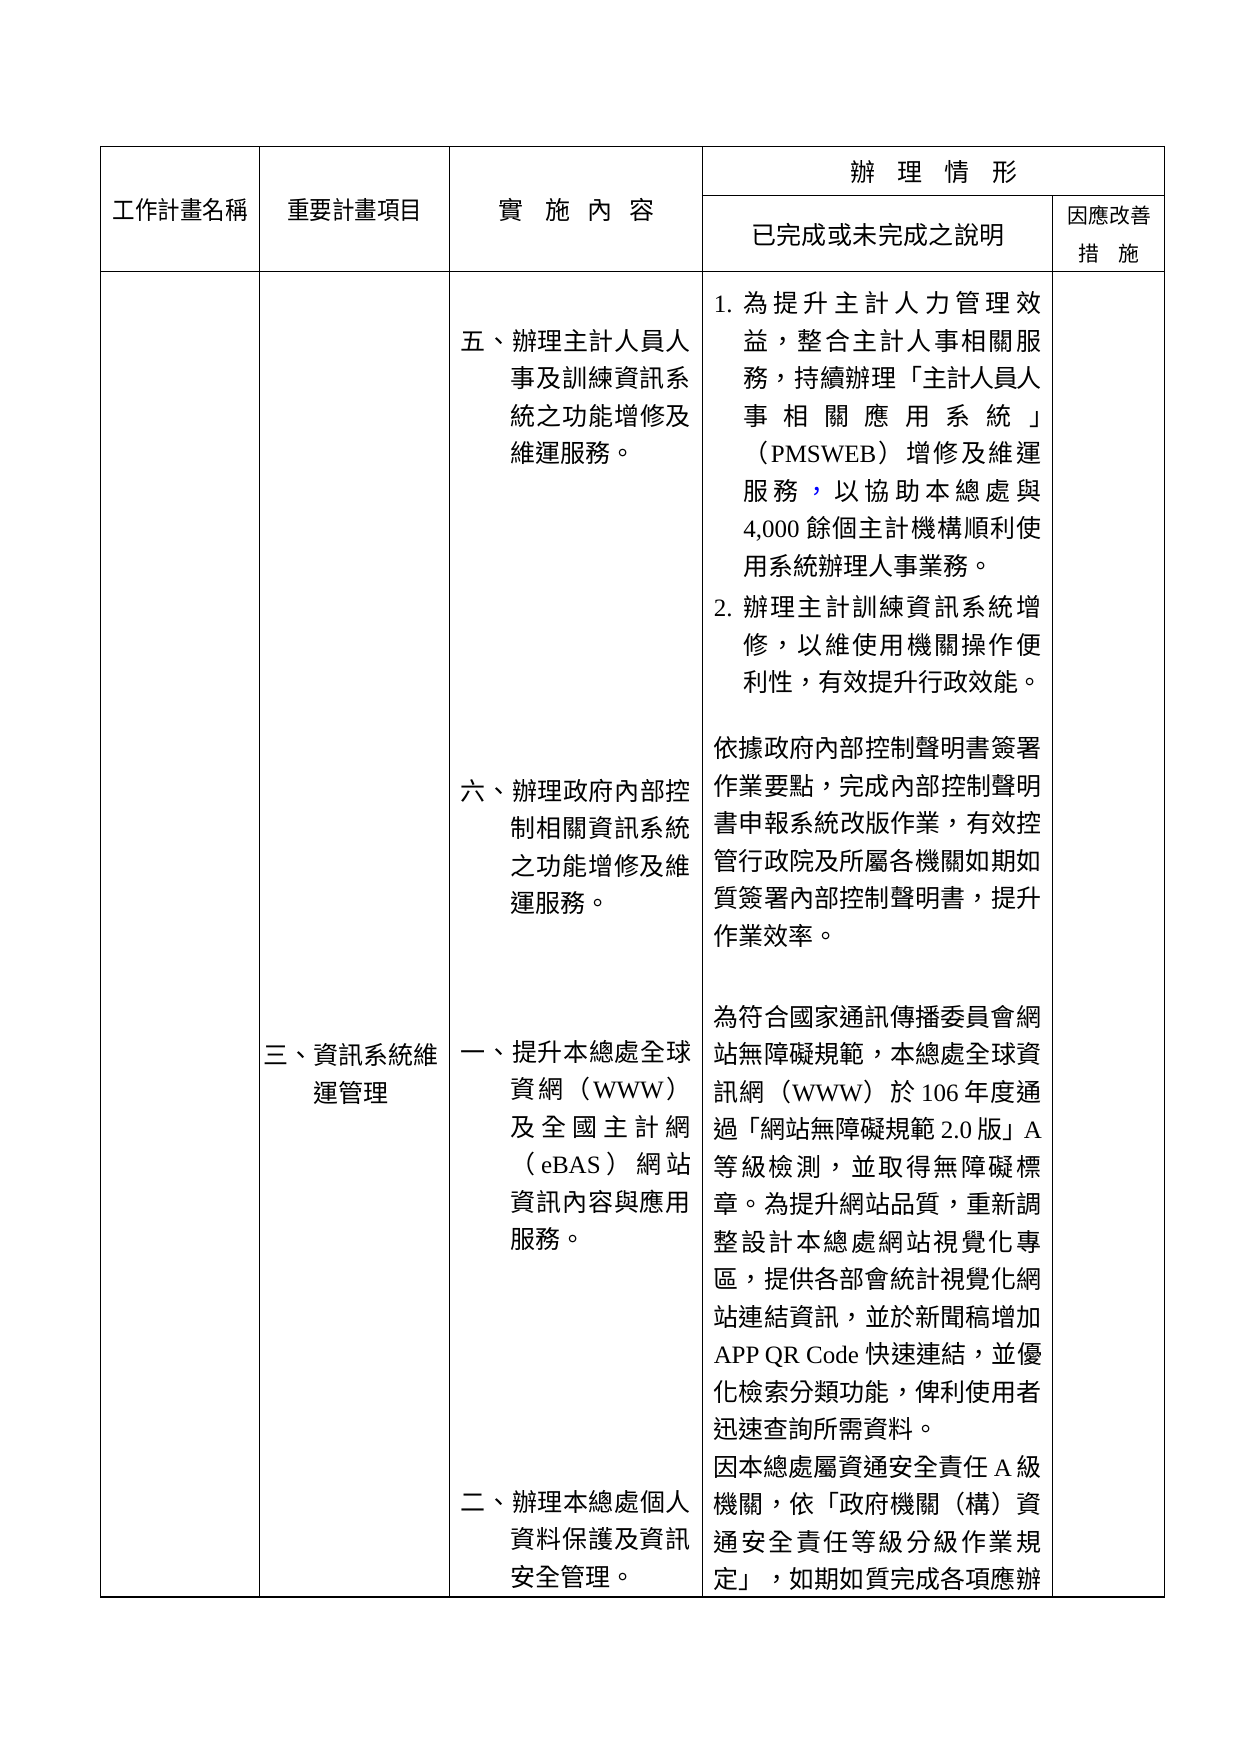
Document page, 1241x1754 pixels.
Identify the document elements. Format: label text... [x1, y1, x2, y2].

table_cell 一、檢修內部控制相關規範。 二、辦理內部控制相關教育訓練。 三、協助行政院所屬主管機關辦理內部控制相關作業。 四、推動簽署內部控制聲明書相關作業。 研提以前年度財政、經濟狀況之會計、統計分析資料，與增進公務及財務效能之建議。 參酌總資源供需估測趨勢，推估未來4年中程預算收支規模，核定分行各主管機關中程歲出概算額度。 依照施政方針，擬訂107年度中央政府總預算編製辦法，並依照統籌財源合理分配之原則，訂定中央及地方政府預算籌編原則。 審核中央政府各機關單位概算，彙編107年度中央政府總預算案，送立法院審議。 檢討強化總預算業務作業流程及資料庫建置等。 檢討修訂中央政府各機關單位預算執行要點。 賡續檢討改進中央對地方之補助與考核機制。 研（修）訂107年度直轄市、縣（市）地方總預算編製及單位預算執行規範，並加強對地方預算編列與執行之督導，推動辦理相關預警機制等。 編印106年度直轄市及縣（市）總預算彙編及建立歷年地方預算資料庫（含鄉、鎭、市），俾利分析地方財政資料等。 辦理地方災害防救經費之協助相關業務。 一、研提增進特種基金經營效能之建議，作為行政院訂定施政方針之參考。 二、擬訂國營事業計畫總綱，陳院核定後分行各事業主管機關，據以擬定其事業計畫。 三、訂頒107年度中央政府總預算附屬單位預算編製辦法、直轄市及縣（市）地方總預算附屬單位預算編製要點。 四、合理核列中央政府特種基金盈餘目標及重要投資目標等，並配合政府財政需要，妥訂盈（賸）餘繳庫額度，以增加國庫收入。 五、編製107年度中央政府總預算案附屬單位預算及綜計表（營業及非營業部分），送請立法院審議。 六、修訂中央政府、直轄市及縣（市）附屬單位預算執行要點等相關規定，杜絕浪費，進而有效提升特種基金之經費使用效能。 七、運用特種基金歲計會計資訊管理系統共同軟體，提高基金預決算及綜計表編製作業效率。 八、賡續檢討並督促改進各特種基金預算之執行。 九、審慎規劃特種基金之設置。 十、持續檢討非營業特種基金之存續。 十一、持續推動國營事業導入國際財務報導準則，精進預算編製相關作業。 十二、持續推動自償性公共建設預算制度。 十三、加強活化特種基金之資金，並對長期虧絀之基金，持續督促積極檢討。 一、按月彙整分析中央政府各機關預算執行狀況，對於執行進度落後機關，適時督促檢討改善。 二、編造105年度中央政府總決算及106年度中央政府總預算半年結算報告。 三、辦理中央政府公務機關決算查核。 四、賡續推動政府會計研究發展。 五、辦理內部審核相關規制檢討，以強化財務控管及內部審核作業。 按月彙整中央政府各營業及非營業特種基金預算執行狀況，對於執行進度落後基金，適時督促檢討改善。 二、編造105年度中央政府總決算附屬單位決算及綜計表（營業及非營業部分）及106年度中央政府總預算附屬單位預算半年結算報告（營業及非營業部分）。 三、辦理中央政府營業與非營業特種基金決算查核。 四、審議、核頒各基金會計制度。 一、檢討公務統計行政管理及統計標準與法制作業。 二、精進總體統計資料庫維護作業，並辦理統計業務電子化等工作。 三、編布社會保障支出統計；維護福祉衡量指標。 四、按月編布100年基期消費者、躉售、進出口及營造工程等物價指數；進行105年基期各項物價指數改編作業；督導物價查價工作並改進查編技術；試編部分服務業價格指數。 五、辦理國民所得按季統計及年修正作業。 六、辦理106年與 107年總資源供需估測及各季經濟預測。 七、辦理產業關聯年表編製作業。 一、辦理家庭收支調查。 二、研編綠色國民所得帳及推展地方公務統計。 一、提升 104年農林漁牧業普查資料處理、母體資料檔更新效能，精進初步報告及總報告編製方式等相關作業。 二、辦理105 年工業及服務業普查臨時組織設立、人員訓練、實地訪查、組織及人員考核，以及初步統計結果編製等相關作業。 三、辦理人口及住宅普查試驗調查，賡續運用公務檔案精進常住人口推計方法等相關研究。 四、蒐集國內外統計調查與分析資訊，建置普查及抽樣調查資料庫，維護地理資訊圖資，加強統計資訊推廣與應用。 五、蒐集各部門資本存量資料，延伸編製國富統計時間數列資料。 六、按月提供人力資源結構、就業、失業狀況統計資訊；按年辦理人力運用相關專案調查，並持續精進統計調查技術，以提升調查資料品質及統計應用成效。 七、按月提供受僱員工薪資、工時及進退狀況統計結果；按年辦理受僱員工動向調查及事業人力僱用狀況調查，並持續精進網路填報系統及公務檔案運用等相關作業。 八、辦理統計調查之審議與管理，綜合評估現行列管統計調查辦理成效，健全調查管理制度。 九、辦理普查及中央各機關各項重要統計調查執行作業，定期蒐集經濟及社會基本資訊，以應國家建設及施政決策需要。 一、訂定本總處暨所屬各一級主計機構年度主計人員訓練進修實施計畫，並據以推動及管考。 二、辦理主計人員基礎訓練班、會計（統計）養成訓練班、幹部培育班、領導研究班及專業研習班。 一、辦理中央政府公務機關歲計會計資訊管理系統之功能增修、系統維護與諮詢服務工作。 二、辦理特種基金歲計會計資訊管理系統之軟體功能增修、系統維護與上線輔導工作。 三、辦理地方政府歲計會計資訊管理系統之功能提升、系統維護與上線輔導工作。 一、辦理國勢普查相關資訊系統建置、維運及資料等業務。 二、辦理統計調查相關資訊系統開發、增修及維運工作。 三、持續推動本總處政府開放資料相關作業。 四、辦理本總處行政業務相關資訊系統之功能增修及維運服務。 五、辦理主計人員人事及訓練資訊系統之功能增修及維運服務。 六、辦理政府內部控制相關資訊系統之功能增修及維運服務。 一、提升本總處全球資網（WWW）及全國主計網（eBAS）網站資訊內容與應用服務。 二、辦理本總處個人資料保護及資訊安全管理。 三、建置主計資訊系統整體維運作業平台。 四、建置主計資訊行動化應用服務。 一、辦理經費結報系統開發建置工作。 二、辦理薪資管理系統之功能增修及維運服務。 [450, 272, 702, 1596]
table_header 辦 理 情 形 [703, 147, 1164, 195]
table_header 實 施 內 容 [450, 147, 702, 271]
table_cell 已完成或未完成之說明 [703, 196, 1052, 271]
table_cell 政府內部控制規劃及督導 中央政府總預算之核編與執行 地方政府主計業務之督導與查核 特種基金預算核編及執行 一、中央總決算之處理與核編 二、特種基金會計事務處理及決算核編 一、綜合統計與統計管理 二、辦理家庭收 支及綠色國 民所得統計 國勢普查業務 主計人員訓練 一、歲計會計資訊管理 二、統計及行政資訊管理 三、資訊系統維運管理 四、經費結報及薪資管理系統建置與維運 [260, 272, 449, 1596]
table_header 重要計畫項目 [260, 147, 449, 271]
table_header 工作計畫名稱 [101, 147, 259, 271]
table_cell 一般行政 （綜合規劃處） 中央總 預算核 編及執 行（公務 預算處） 三、特種基金預算核編及執行 （基金預算處） 會計及決算業務 （會計決算處） 綜合統計業務 （綜合統計處） 六、國勢普查業務（國勢普查處） 七、主計訓練業務 （人事處） 八、主計資訊業務 （主計資訊處） [101, 272, 259, 1596]
table_cell [1053, 272, 1164, 1596]
table_cell 為加強管控施政風險，完成政府風險管理、內部控制及績效管理整合架構，逐步引導機關將風險管理與內部控制融入日常作業，以提升政府治理效能。 配合法規異動與實務運作流程等，據以檢修「主計業務內部控制共通性作業範例」，以及「物品管理作業」、「人事費-薪給作業」及「加班申請與費用核發作業」共通性作業跨職能整合範例，並分行各主管機關轉知所屬參採。 為利各機關落實執行內部控制各項工作，舉辦6場次政府內部控制監督作業及聲明書簽署作業研習班及1場次地方政府內部控制種子教師研習班，並支援地方政府15場次內部控制相關教育訓練。 為減輕各機關實施內部控制教育訓練負擔，擴大宣導能量，錄製「政府內部控制監督作業」、「政府內部控制聲明書簽署作業」及「內部控制監督作業觀念及案例」3項數位教材，供各機關同仁點閱研習。另為協助各機關辦理內部稽核相關工作，製作「內部稽核參考範例-建築使用執照核發審查作業」，供機關參採運用。 為強化機關自主管理，行政院推動650個機關完成簽署105年度內部控制聲明書，促使機關澈底檢討改善內部控制缺失，落實執行各項內部控制工作，以提升機關內部控制之有效性，並督促 各主管機關對所屬機關內部控制建立及執行情形採取例外管理。 依照預算法第28條規定，於籌編107年度概算前，研提以前年度財政、經濟狀況之會計、統計分析資料，與增進公務及財務效能之建議，供行政院作為決定下年度施政方針之參考。 依預算法規定，遵照施政方針訂定107年度中央政府總預算編製辦法，俾各機關依照辦理。 審核及彙編107年度中央政府總預算案，經提報行政院院會通過後，依照預算法規定，於106年8月31日送請立法院審議。嗣因9月8日行政院內閣改組，經重新檢討調整後，復於9月19日再送請立法院審議。 依照預算法等有關規定，按各機關施政計畫進度，核定其106年度分配預算、105年度暨以前年度歲出保留款及其分配。 嚴密審核第一、二預備金動支案件及專案動支經費，期使預算執行更臻健全。 規定各主管機關歲出概算，除另覓有特定收入來源或屬新增促進民間參與公共建設案件之相關規劃作業經費外，均應在核定歲出概算額度範圍內檢討容納，不得超編，以落實歲出額度制之相關作業機制，及加強對民間參與公共建設之鼓勵與促進規劃之要求。 賡續檢討預算科目、共同性費用基準及機關單位分級等項目，以精進預算編製作業。 參酌總資源供需估測趨勢，確立107年度中央政府總預算案歲出規模，並按上開107年度預算案數據為基礎及未來經濟發展情勢檢討，推估未來4年中程歲出概算額度，以期達成縮減歲入歲出差短及有效控制舉債額度之目標。 完成107年度一般性補助款分配事宜，並依地方制度法第87條之3規定，賡續編列保障財源補助15億元，以保障各地方政府獲配財源不低於改制基準年103年度之相同基礎水準。又為紓解地方政府財政壓力，增裕地方歲入財源，以改善地方財務結構，107年度賡續增編平衡預算補助經費235億元。另配合107年度起軍公教人員待遇調整，就有基本收支差短之縣（市）予以外加補助38億元。故107年度中央對地方政府整體協助財源合共5,029億元，較上年度相同基礎增加121億元，約增2.5%。 依據「中央及地方政府預算籌編原則」規定，訂定107年度直轄市及縣（市）地方總預算編製要點、單位預算執行要點、共同性費用編列基準等相關規定，並完成總預算編製、單位預算執行作業手冊。 依據本總處對地方預算編列及執行預警項目表規定，完成並持續精進對地方106年度總預算、105年度追加（減）預算後之檢核、查證、督導、考核，與對地方107年度總預算案籌編階段及審議期間事前預警作業。 為瞭解地方財政實況，作為政策制定參考，於106年度直轄市、縣（市）總預算完成法定程序後，將相關預算資料予以彙整，完成「各直轄市及縣（市）總預算彙編」。 依據「中央對各級地方政府重大天然災害救災經費處理辦法」規定，完成106年對地方政府有關6月豪雨、尼莎及海棠風災、10月豪雨等救災經費協助工作。 研提增進特種基金效能之建議，作為行政院訂定107年度施政方針之參考。 依據行政院施政方針，配合國家建設計畫，訂定107年度國營事業計畫總綱，經陳報行政院核定後，分行各事業主管機關，據以擬定其主管範圍內之事業計畫。 訂定107年度中央政府總預算附屬單位預算編製辦法及共同項目編列作業規範（營業及非營業部分），俾各特種基金依照辦理。依「中央及地方政府預算籌編原則」規定，訂頒「107年度直轄市及縣（市）地方總預算附屬單位預算編製要點」，俾各直轄市、縣（市）政府編製附屬單位預算之遵循。 核列107年度特種基金之盈餘及繳庫數，以及重要投資目標。 審核及彙編107年度中央政府總預算案附屬單位預算及綜計表（營業及非營業部分），經提報行政院院會通過後，依照預算法規定，於106年8月31日隨同中央政府總預算案，送立法院審議，嗣因內閣改組於106年9月8日撤回，重新檢討調整後，於106年9月19日再送請立法院審議。 整併「中央政府附屬單位預算執行要點」及「直轄市及縣（市）附屬單位預算執行要點」等相關規定，有利全國附屬單位預算一致性遵循。 運用網際網路傳輸系統傳送107年度預算，簡化預算編審作業流程及縮短預算編製時程。 複核各基金106年度第1期及第2期實施計畫及收支估計表。 專案派員實地訪查特種基金，研提具體建議，送主管機關督促所屬基金改善營運，以加強預算之執行。同時對基金業務深入瞭解，對嗣後審核預算或承辦相關業務有所助益。 持續檢討非營業特種基金之設立及存續。 為提升財務報表報導品質，賡續依新修訂國際財務報導準則，及推動作業基金導入企業會計準則，精進國營事業及作業基金預算編製相關規範，編製107年度中央政府總預算案附屬單位預算及綜計表。 修正並持續推動「自償性公共建設預算制度實施方案」。 審查107年度附屬單位預算案，對於長期虧絀之特種基金提出建議改進事項，請主管機關妥為研處，以避免不經濟支出，減少其虧損。 按月彙整中央政府總預算收支執行狀況，並適時函請各主管機關督導加速執行有關計畫預算，以提升預算執行績效。 審核中央政府各機關105年度決算（包含主管決算、單位決算），並與國庫收支報告勾稽相符後，彙編完成105年度中央政府總決算，經行政院會議通過後，於106年4月28日提出於監察院。 訂定106年度中央政府總預算半年結算報告編製要點與作業手冊暨106年度各直轄市及縣（市）政府編製各類半年結算報告應行注意事項與作業手冊，俾供各機關、直轄市及縣（市）政府依照辦理；如期完成106年度中央政府總預算半年結算報告之編造，於106年8月29日送審計部。 檢討105年度決算辦理情形，據以訂定106年度中央政府總決算編製要點與作業手冊暨106年度各直轄市及縣（市）政府編製地方總決算應行注意事項與作業手冊，俾供各機關、直轄市及縣（市）政府依照辦理。 會同主管機關擇取財政部及所屬機關、經濟部所屬機關、教育部所屬機關依規定辦理105年度決算實地查核，有關查核結果所提建議改善事項並分行受查單位之主管機關轉知檢討改進。 於本總處全球資訊網建置「政府會計新制度」專區，供外界瞭解政府推動政府會計改革接軌國際之實際作為。 於本總處全球資訊網「政府會計新制度」專區，提供「推動公務會計新制度常見問答彙編」，冀透過經驗分享，減省主計同仁學習新制度時間。 首度完成105年度中央政府整體資產負債表之編製，就公務機關與基金間內部往來事項加以沖銷，適正表達中央政府整體財務狀況。 視機關實務作業與相關法規修正情形，修頒中央政府普通公務單位會計制度之一致規定，以增進制度之周妥性。 10.製作「市縣政府推動公務會計新制度便利包」及「鄉（鎮、市）及直轄市山地原住民區推動新公務會計制度便利包」2種，協助地方政府推進新制度各項作業。 11.協助各市縣政府檢修新會計制度，於106年12月底完成核頒22個市縣總會計制度及普通公務單位會計制度之一致規定。 12.辦理「內部審核研習班第79至82期」專業訓練，以提升會計同仁內部審核之素養。 按月彙整中央政府各營業及非營業特種基金預算執行狀況，並適時函請各主管機關督導加速執行有關計畫預算，以提升預算執行績效。 彙編105年度中央政府總決算附屬單位決算及綜計表（營業及非營業部分），隨同中央政府總決算，經行政院會議通過後，於106年4月28日提出於監察院。 訂定106年度中央政府總預算附屬單位預算半年結算報告編製要點與作業手冊，俾供各特種基金依照辦理；如期完成106年度中央政府總預算附屬單位預算半年結算報告及綜計表（營業及非營業部分）之編造，於106年8月29日送審計部。 檢討105年度決算辦理情形，據以訂定106年度中央政府總決算附屬單位決算編製要點與作業手冊暨106年度各直轄市及縣（市）政府編製地方總決算附屬單位決算應行注意事項與作業手冊，俾供各特種基金依照辦理。 會同主管機關擇取交通部臺灣鐵路管理局、法務部矯正機關作業基金、考選業務基金及國立臺灣科技大學校務基金依規定辦理105年度決算實地查核，有關查核結果所提建議改善事項並分行受查單位之主管機關轉知檢討改進。 完成核定「臺灣港務港勤股份有限公司會計制度」與「研發及產業訓儲替代役基金會計制度」2本。 核頒營業基金採企業會計準則適用科（項）目；辦理中央政府與地方政府非營業特種基金科（項）目整併作業並統一核頒，作為中央政府與地方政府特種基金會計處理一致遵循之準據。 擬具統計法修正草案，行政院已函報立法院審議中。 督導各部會依「各機關統計資料發布要點」規定，預告統計資料發布時間表並按時發布各項統計資料。 完成總體統計資料庫之環保、工商業及交通統計領域項目內容精進作業。 完成「物價網路查報與管理系統委外建置案」第2期交付項目審查作業。 編布我國104年及105年社會保障支出統計。 更新36項福祉衡量指標。 出版「性別圖像」中、英文版手冊，供各界參用。 按月編布100年基期各項物價指數，並上載物價統計月報電子書供各界參用。 完成105年基期各項物價指數改編作業，並於106年12月完成分類架構修訂、查價項目檢討、權數結構更新及各項查編技術精進作業之審查。 督導及考核縣市政府主計處消費者及營造工程物價查價作業。 按月調查倉儲、銀行手續費、證券、產險及壽險等服務價格資料，並蒐集批發、零售、運輸、住宿、餐飲、電信、銀行利差、健康及傷害險、不動產經紀、教育、醫療保健、運動、娛樂及休閒與其他服務等服務業價格資料，按季試編指數。 辦理完成105年第4季至106年第3季國民所得初步統計，以及國民所得104年及105年修正作業。 編製國民所得統計年報，供各界參用。 完成總資源供需估測及各季經濟預測，除併入中央政府總預算案送立法院參考外，並公布供外界參用。 完成104及105年產業關聯年表編製作業，並上載本總處網站，提供外界參用。 完成105年家庭收支調查報告，相關統計結果業經本總處國民所得統計評審會審議通過，正式對外發布。 完成政府實物給付對所得分配之改善效果估算作業。 完成105年綠色國民所得帳編製報告，並將編製結果摘要併入107年度中央政府總預算案送立法院，並提供政府施政及各界參考。 完成「研商精進地方公務統計業務及實務分享會議」及相關公務統計業務訪視及評核作業，精進業務推動輔導措施及提升業務評核效能。 完成統計年鑑之編印，提供各界應用。 完成104年農林漁牧業普查資料處理、母體資料檔更新及編製初步報告、總報告提供各界應用，並辦理縣市應用普查資訊研習會，以達普查資訊支援地方農政釐訂及推廣之目標。 完成105年工業及服務業普查各項前置工作、宣導、實地訪查、組織與人員考核、資料處理及初步統計結果編製等相關作業。 完成人口及住宅普查試驗調查之先期調查，持續運用公務檔案精進常住人口推計方法與技術。 持續蒐集世界主要國家普查及抽樣調查統計資訊，完成工商母體資料庫建置及更新作業，並建置普查地理資訊平台，以廣泛提供各界應用，提升統計調查之應用層面。 編製完成「104年國富統計報告」，供為施政與研究之參據。 已按月辦理人力資源調查，按年辦理人力運用調查，並編印報告或電子書提供各界應用，以增廣統計用途。 已按月辦理受僱員工薪資調查並編製生產力統計、按年辦理受僱員工動向調查及事業人力僱用狀況調查，並編印相關報告及製作電子書，提供各界應用。 辦理各機關統計調查之審議與管理，以提升調查品質，並降低受訪者填報負荷。 辦理中央各機關國家重要統計調查，維持定期指標之編布，發揮政府統計功能。 為提升主計人力素質，本總處配合主計人員職務層級及專業需求研訂全國主計人員年度訓練進修實施計畫，並據以推動實施，另提供多元學習及進修管道，以培養與時俱進、前瞻創新的優質主計人力，達提升整體主計體系服務效能之目標。 本總處訂定106年度主計人員訓練進修實施計畫，並運用「主計人員訓練管理資訊系統」管考訓練進修計畫執行情形，落實計畫之執行。 依本總處同仁參加全民英語能力分級檢定測驗獎勵措施，鼓勵同仁強化語文能力，營造英語學習環境，經統計本總處截至106年通過英文檢定考試者計193人。 本總處辦理主計人員訓練班13個班次及專業研習班51個班次，合計64個班次，訓練2,745人次，各項班次如下列： 基礎訓練班：最近2年內，經由考試分發或首次由非主計機構轉任之新進主計人員為調訓對象，計辦理9期，訓練2週。 養成訓練班：以實授薦任第7 或第8職等主管及實授薦任第7職等非主管人員為對象，辦理2期，訓練4週。 幹部培育班：以實授薦任第9職等非主管人員及縣市政府薦任第8職等主管人員為調訓對象，辦理1期，為期4週。 領導研究班：以各一級主計機構主辦人員及部分主計處副處長為調訓對象，辦理1期，為期2日。 專業研習班：對在職主計人員施以1週以內之會（統）計等相關領域之專業訓練，計辦理稽核理論及實務研習班第18-20期、主計制度與實務研習班第1期、內部控制及研考業務研習班第5期、公務預算執行研習班第10期、公務預算研習班第22-23期、中央各部會與地方政府補助及考核制度研習班第18期、地方歲計人員研習班第24期、計畫評估及預算編審研習班第14期、中央政府特種基金預算編審與執行研習班第14期、地方政府特種基金預算編審與執行研習班第10期、財務規劃研習班第14-15期、附屬單位預算研習班第6期、內部審核研習班第79-82期、政府會計公報及普通公務單位會計制度研習班第5-6期、統計應用分析研習班第12期、基層統計調查網人員研習班第27期、非營業特種基金歲計會計資訊管理系統研習班第7期、「新版政府歲計會計資訊管理系統」種子教師與系統諮詢顧問人員培訓班第41-50期、主計資訊業務研習班第11-12期、資訊分析工具統計實務應用研習班第5期、106年度「主計資訊應用研討會」、107年度資訊預算編審業務研討會、主計人事實務研習班第34-36期、R軟體實作應用研習班第2期、105年工業及服務業普查行政作業管理系統研習會、105年工業及服務業普查講師及督導員研習會第1-2梯次、會計實務研習班第3期、中央政府營業基金決算編審研習班第1期、中央政府非營業特種基金決算編審研習班第1期、公務決算編製研習班第1期，共計51個班次。 辦理政府歲計會計資訊系統（GBA）之功能增修及維運服務，提供各機關歲計會計資訊服務，協助本總處及中央政府各公務機關如期如質完成107年度總預算案、106年度法定預算、106年度各月會計月報、106年度總預算半年結算、105年度總決算等作業，迅速正確編製與彙總各式報表。 依據政府會計發展規劃及各機關所提精進建議逐步完備系統功能，有效提升主計工作之品質與效率。 辦理歲計會計資訊系統整合諮詢服務，持續深化服務績效，提升系統服務品質。 辦理營業基金歲計會計資訊管理系統（PBA）、非營業特種基金歲計會計資訊管理系統（NBA）之軟體功能增修、系統維運服務，協助本總處及中央各特種基金順利完成107年度總預算案附屬單位預算、106年度會計月報、半年結算報告及105年度總決算附屬單位決算等作業，迅速正確編製各式附屬單位及綜計報表。 配合107年度中央政府總預算附屬單位預算作業基金導入企業會計準則（EAS），完成NBA預算編製系統功能增修及會計系統開發，協助本總處及中央各作業基金順利完成預算編製工作。 為整合主計資訊資源，撙節政府整體資訊經費，推動特種基金歲計會計系統共用服務，NBA預算編製及綜計系統增加高雄市及基隆市等2個地方政府、NBA會計系統增加中央債務基金與學產基金及大專校院轉型及退場基金等3個基金正式上線使用。 辦理地方政府歲計會計資訊管理系統維運服務，協助市縣順利完成107年度總預算案、106年度會計月報、半年結算報告及105年度總決算單位決算等作業，並協助地方政府新版普通公務會計制度推動，辦理22市縣進行新版會計制度資訊系統試辦作業。 推動市縣憑單線上簽核系統，完成嘉義縣、屏東縣、澎湖縣及嘉義市正式上線，目前已推廣10縣市上線使用。 配合104年農林漁牧業及105年工業及服務業普查期程，籌辦完成資訊業務計有： 應用全國門牌地址與個人設籍地址產生本總處標準地址，作為地址正規化依據。提供普抽查地址正規化作業環境，完成約75萬筆工商母體地址滾動修正。 運用「普查高速列印檔產製環境」，產製109年人口及住宅普查人口概況先期調查之調查名冊、普查區劃分街道範圍一覽表。 運用「普查行政作業管理系統」完成105年工業及服務業普查劃分配置作業、經費收支作業、人員考核作業等，有效控制普查進度。 精進「共通性普查資料檢誤系統」，建立普查資料檢誤標準化程序及工商普查推計與攤計功能，實作各業別檢誤推計與攤計作業。 增修「普抽查統計結果表編製作業系統」，完成農林漁牧業普查各業別初步報告及總報告編製作業，優化轉檔、個資隱碼、平衡元素等功能程序。 辦理「105年受僱員工動向調查」、「106年受僱員工薪資調查」及「106年事業人力僱用狀況調查（空缺概況）」，並應用本系統新建置國勢普查處「105年工業及服務業普查網路填報系統」及衛生福利部「醫院及護理機構服務量統計調查」網路填報系統增修及維運工作。 配合政府資料開放推動目標，提供包含預算、決算及統計範圍之開放資料集，106年度預計將開放261項資料集，累計已開放資料集將達1,200項以上，自上線後逾85萬人次瀏覽。 辦理本總處行政知識網（AKM）功能增修及維運服務，並完成主計知識管理平台建置作業。 配合各使用單位實務作業及公文檔管相關法令修訂，持續增修公文檔管系統功能，完成建置便箋電子簽核及發文功能，以深化節能、減紙目標，提升行政效能。 推動本總處內部行政事務管理電子化作業，擇短程車資、國內出差旅費2項，辦理電子報支試辦作業，本總處已取得審計部同意，正式辦理內部行政事務電子報支作業。 為提升主計人力管理效益，整合主計人事相關服務，持續辦理「主計人員人事相關應用系統」（PMSWEB）增修及維運服務，以協助本總處與4,000餘個主計機構順利使用系統辦理人事業務。 辦理主計訓練資訊系統增修，以維使用機關操作便利性，有效提升行政效能。 依據政府內部控制聲明書簽署作業要點，完成內部控制聲明書申報系統改版作業，有效控管行政院及所屬各機關如期如質簽署內部控制聲明書，提升作業效率。 為符合國家通訊傳播委員會網站無障礙規範，本總處全球資訊網（WWW）於106年度通過「網站無障礙規範2.0版」A等級檢測，並取得無障礙標章。為提升網站品質，重新調整設計本總處網站視覺化專區，提供各部會統計視覺化網站連結資訊，並於新聞稿增加APP QR Code 快速連結，並優化檢索分類功能，俾利使用者迅速查詢所需資料。 因本總處屬資通安全責任A級機關，依「政府機關（構）資通安全責任等級分級作業規定」，如期如質完成各項應辦事項，有效完備本總處資訊安全機制及整體防護效能。另於106年底通過複驗，維持全總處國際標準組織ISO27001新版驗證有效性。導入個人資料去識別化作業程序，以家庭收支調查資料及國勢普查處之農林漁牧業普查資料集，進行個人資料去識別化驗證作業，取得國家標準CNS29100認證，以確保本總處個人資料保護及管理落實推動。 持續提供主計資訊系統整體維運平台軟硬體資源及維運服務，目前共有600多個中央機關及22個市縣政府使用。為增進集中化服務效能，提升服務品質，106年度因應業務發展，精進集中維運平台軟硬體資源，另因應傳輸速率需求，提升網路頻寬，並汰換對外服務之老舊網路及資安設備，以提升本總處網路對外服務效能。 為精進「統計隨身GO」APP系統服務品質，對於APP版本之更新，新增主動通知機制，並調整安裝之提示訊息，俾利使用者端即時迅速完成版本更新作業。另整合「統計隨身GO」與英文版APP功能，簡化使用者安裝作業。另為提升APP資訊安全，本總處已依據國家發展委員會規定，106年通過「行動應用APP基本資安檢測基準」資安檢測作業，並取得「行動應用資安聯盟」合格證書，有效確保資訊作業安全。 配合行政院電子化政府之政策，針對機關經費結報作業規劃建置相關共用性資訊系統，整合前端差勤與薪資等行政系統、電子發票平台及後端會計系統，以達成整合結報資訊，並減少各機關資源重複投入。106年已完成共用性經費結報系統核心功能建置及國內出差旅費、短程車資與水電費等3項結報項目設計。 為強化薪給作業內控機制及發揮共通系統效能，積極辦理薪資管理資訊系統推廣作業，至106年底計有行政院、考試院及審計部等53個機關正式上線使用。 [703, 272, 1052, 1596]
table_cell 因應改善措 施 [1053, 196, 1164, 271]
